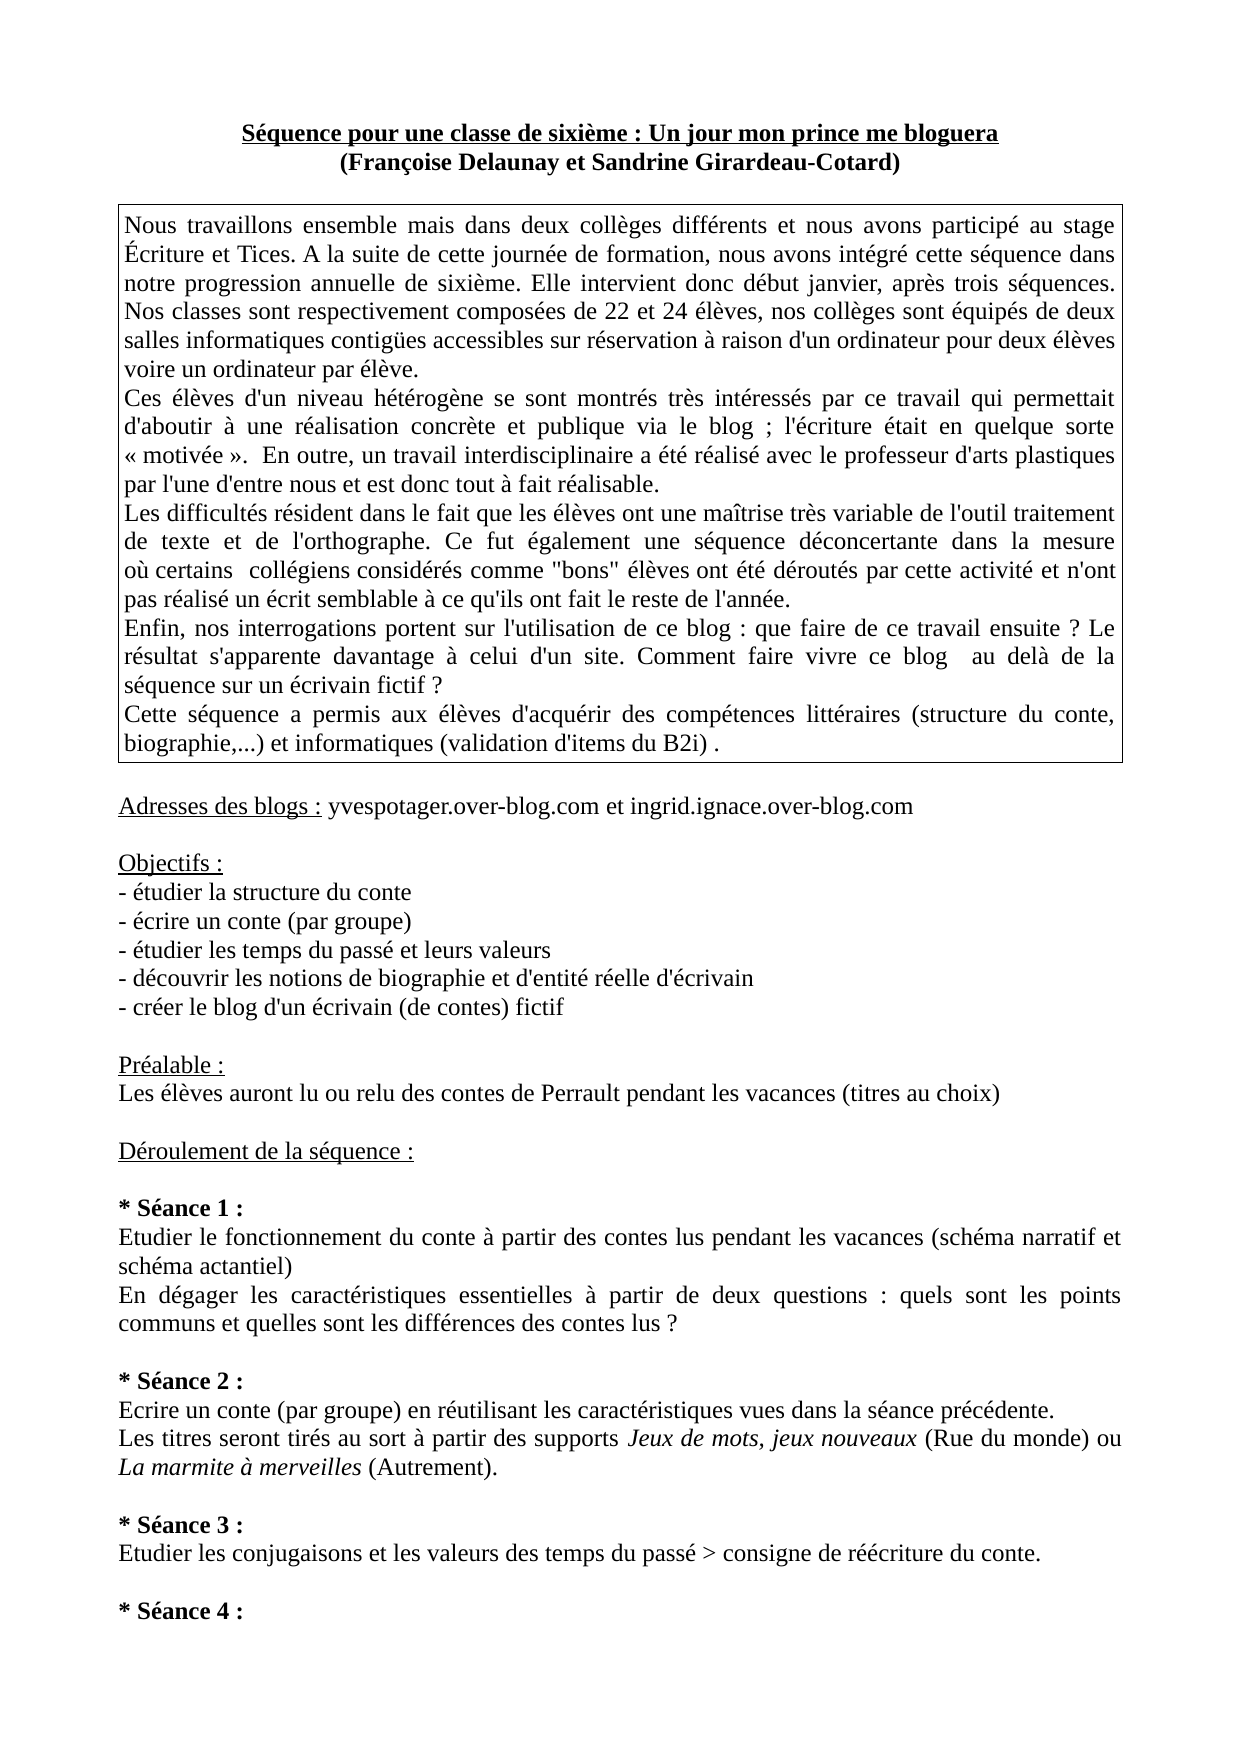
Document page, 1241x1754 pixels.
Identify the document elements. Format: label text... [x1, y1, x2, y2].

text Etudier le fonctionnement du conte à partir des contes lus pendant les vacances (schéma narratif et schéma actantiel) [118, 1222, 1122, 1280]
text - découvrir les notions de biographie et d'entité réelle d'écrivain [118, 963, 1122, 992]
text - écrire un conte (par groupe) [118, 906, 1122, 935]
text * Séance 4 : [118, 1596, 1122, 1625]
text En dégager les caractéristiques essentielles à partir de deux questions : quels sont les points communs et quelles sont les différences des contes lus ? [118, 1280, 1122, 1337]
text * Séance 3 : [118, 1510, 1122, 1538]
text - étudier les temps du passé et leurs valeurs [118, 935, 1122, 963]
text * Séance 1 : [118, 1193, 1122, 1222]
text Les titres seront tirés au sort à partir des supports Jeux de mots, jeux nouveaux (Rue du monde) ou La marmite à merveilles (Autrement). [118, 1423, 1122, 1481]
text Déroulement de la séquence : [118, 1136, 1122, 1165]
text (Françoise Delaunay et Sandrine Girardeau-Cotard) [118, 147, 1122, 176]
text Les élèves auront lu ou relu des contes de Perrault pendant les vacances (titres au choix) [118, 1078, 1122, 1107]
text Séquence pour une classe de sixième : Un jour mon prince me bloguera [118, 118, 1122, 147]
text Ecrire un conte (par groupe) en réutilisant les caractéristiques vues dans la séance précédente. [118, 1395, 1122, 1423]
text Etudier les conjugaisons et les valeurs des temps du passé > consigne de réécriture du conte. [118, 1538, 1122, 1567]
text - créer le blog d'un écrivain (de contes) fictif [118, 992, 1122, 1021]
text Préalable : [118, 1050, 1122, 1078]
text * Séance 2 : [118, 1366, 1122, 1395]
text Objectifs : [118, 848, 1122, 877]
table_header Nous travaillons ensemble mais dans deux collèges différents et nous avons participé au stage Écriture et Tices. A la suite de cette journée de formation, nous avons intégré cette séquence dans notre progression annuelle de sixième. Elle intervient donc début janvier, après trois séquences. Nos classes sont respectivement composées de 22 et 24 élèves, nos collèges sont équipés de deux salles informatiques contigües accessibles sur réservation à raison d'un ordinateur pour deux élèves voire un ordinateur par élève. Ces élèves d'un niveau hétérogène se sont montrés très intéressés par ce travail qui permettait d'aboutir à une réalisation concrète et publique via le blog ; l'écriture était en quelque sorte « motivée ». En outre, un travail interdisciplinaire a été réalisé avec le professeur d'arts plastiques par l'une d'entre nous et est donc tout à fait réalisable. Les difficultés résident dans le fait que les élèves ont une maîtrise très variable de l'outil traitement de texte et de l'orthographe. Ce fut également une séquence déconcertante dans la mesure où certains collégiens considérés comme "bons" élèves ont été déroutés par cette activité et n'ont pas réalisé un écrit semblable à ce qu'ils ont fait le reste de l'année. Enfin, nos interrogations portent sur l'utilisation de ce blog : que faire de ce travail ensuite ? Le résultat s'apparente davantage à celui d'un site. Comment faire vivre ce blog au delà de la séquence sur un écrivain fictif ? Cette séquence a permis aux élèves d'acquérir des compétences littéraires (structure du conte, biographie,...) et informatiques (validation d'items du B2i) . [119, 205, 1122, 762]
text - étudier la structure du conte [118, 877, 1122, 906]
text Adresses des blogs : yvespotager.over-blog.com et ingrid.ignace.over-blog.com [118, 791, 1122, 820]
